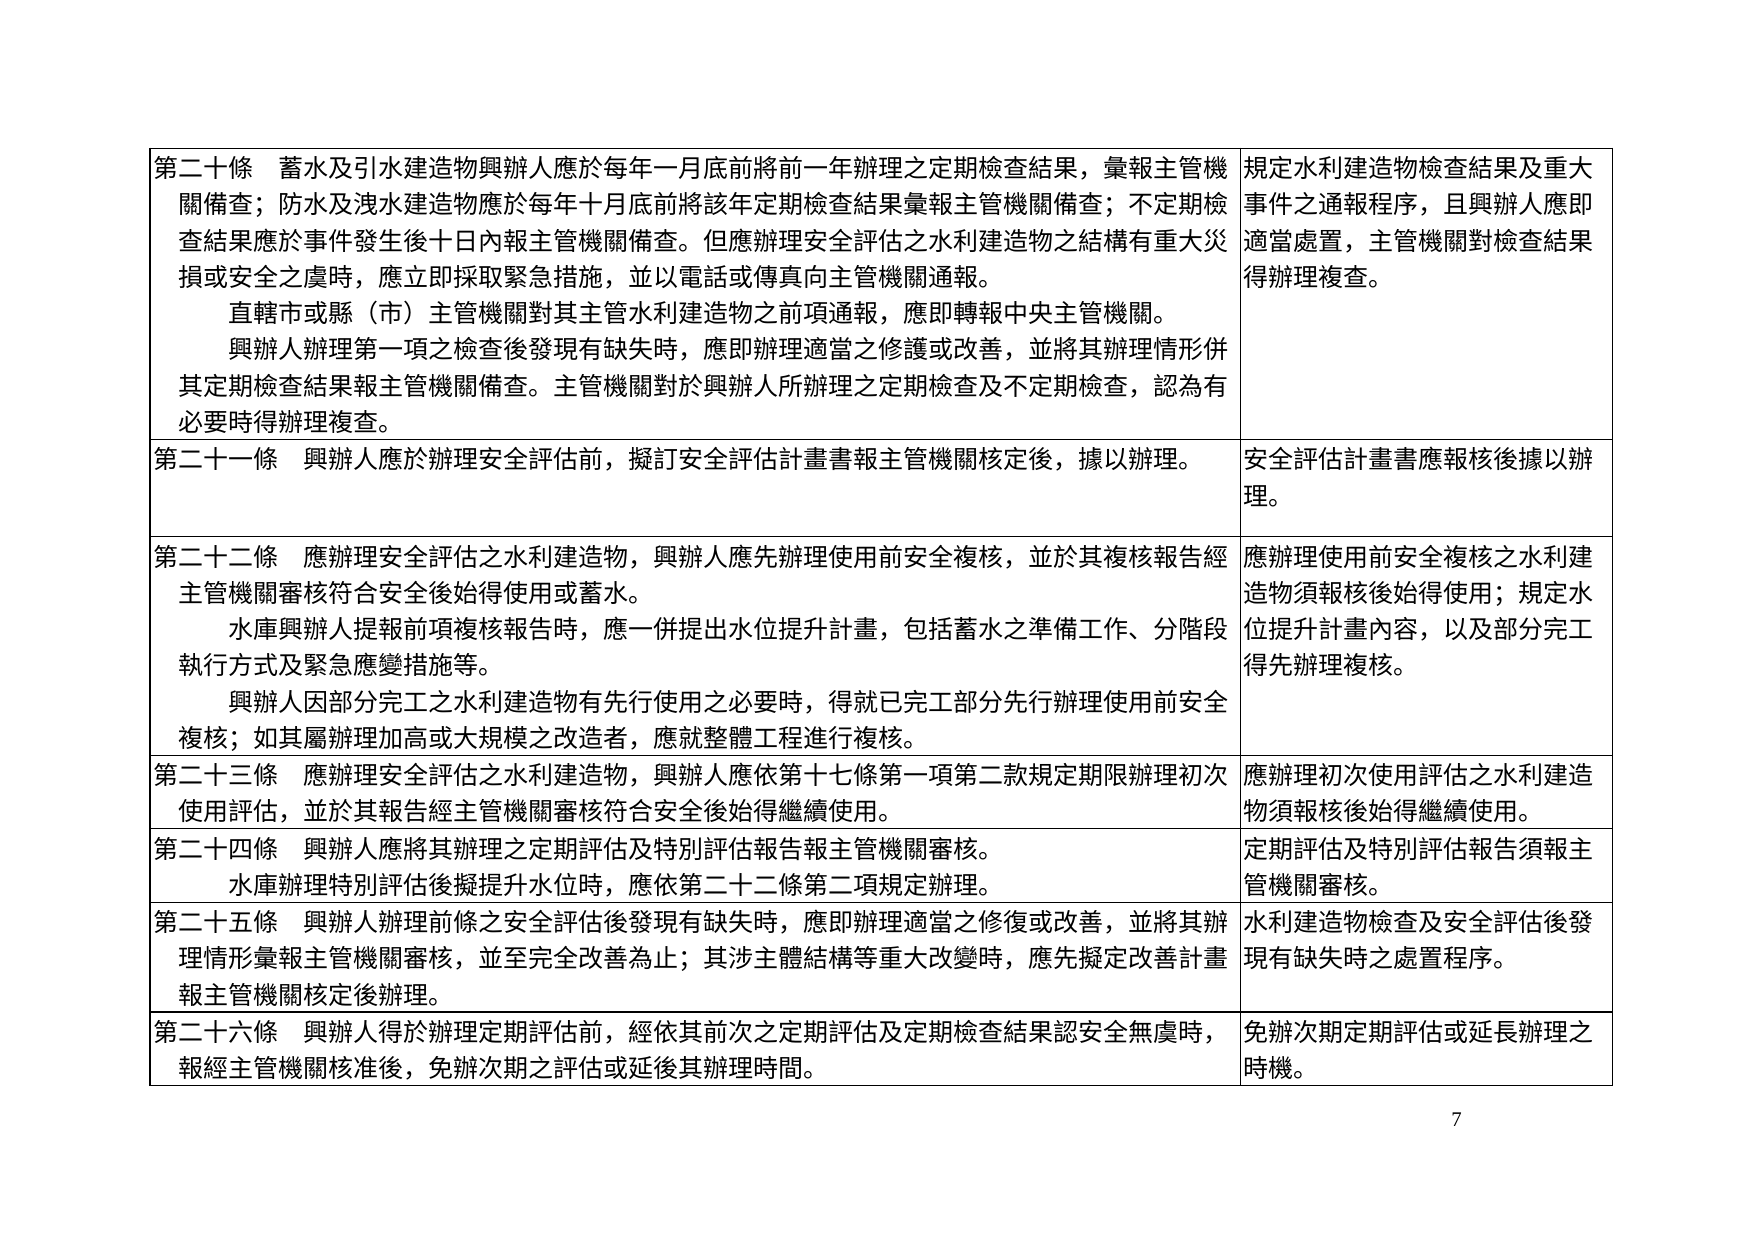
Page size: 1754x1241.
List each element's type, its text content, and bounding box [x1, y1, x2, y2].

table_cell 第二十二條 應辦理安全評估之水利建造物，興辦人應先辦理使用前安全複核，並於其複核報告經主管機關審核符合安全後始得使用或蓄水。 水庫興辦人提報前項複核報告時，應一併提出水位提升計畫，包括蓄水之準備工作、分階段執行方式及緊急應變措施等。 興辦人因部分完工之水利建造物有先行使用之必要時，得就已完工部分先行辦理使用前安全複核；如其屬辦理加高或大規模之改造者，應就整體工程進行複核。 [151, 537, 1240, 754]
table_cell 第二十三條 應辦理安全評估之水利建造物，興辦人應依第十七條第一項第二款規定期限辦理初次使用評估，並於其報告經主管機關審核符合安全後始得繼續使用。 [151, 756, 1240, 828]
table_cell 安全評估計畫書應報核後據以辦理。 [1241, 440, 1612, 536]
table_cell 水利建造物檢查及安全評估後發現有缺失時之處置程序。 [1241, 903, 1612, 1011]
table_cell 免辦次期定期評估或延長辦理之時機。 [1241, 1013, 1612, 1085]
table_cell 規定水利建造物檢查結果及重大事件之通報程序，且興辦人應即適當處置，主管機關對檢查結果得辦理複查。 [1241, 149, 1612, 439]
table_cell 應辦理使用前安全複核之水利建造物須報核後始得使用；規定水位提升計畫內容，以及部分完工得先辦理複核。 [1241, 537, 1612, 754]
table_cell 第二十條 蓄水及引水建造物興辦人應於每年一月底前將前一年辦理之定期檢查結果，彙報主管機關備查；防水及洩水建造物應於每年十月底前將該年定期檢查結果彙報主管機關備查；不定期檢查結果應於事件發生後十日內報主管機關備查。但應辦理安全評估之水利建造物之結構有重大災損或安全之虞時，應立即採取緊急措施，並以電話或傳真向主管機關通報。 直轄市或縣（市）主管機關對其主管水利建造物之前項通報，應即轉報中央主管機關。 興辦人辦理第一項之檢查後發現有缺失時，應即辦理適當之修護或改善，並將其辦理情形併其定期檢查結果報主管機關備查。主管機關對於興辦人所辦理之定期檢查及不定期檢查，認為有必要時得辦理複查。 [151, 149, 1240, 439]
table_cell 第二十四條 興辦人應將其辦理之定期評估及特別評估報告報主管機關審核。 水庫辦理特別評估後擬提升水位時，應依第二十二條第二項規定辦理。 [151, 829, 1240, 902]
table_cell 第二十一條 興辦人應於辦理安全評估前，擬訂安全評估計畫書報主管機關核定後，據以辦理。 [151, 440, 1240, 536]
table_cell 第二十五條 興辦人辦理前條之安全評估後發現有缺失時，應即辦理適當之修復或改善，並將其辦理情形彙報主管機關審核，並至完全改善為止；其涉主體結構等重大改變時，應先擬定改善計畫報主管機關核定後辦理。 [151, 903, 1240, 1011]
table_cell 第二十六條 興辦人得於辦理定期評估前，經依其前次之定期評估及定期檢查結果認安全無虞時，報經主管機關核准後，免辦次期之評估或延後其辦理時間。 [151, 1013, 1240, 1085]
table_cell 定期評估及特別評估報告須報主管機關審核。 [1241, 829, 1612, 902]
table_cell 應辦理初次使用評估之水利建造物須報核後始得繼續使用。 [1241, 756, 1612, 828]
